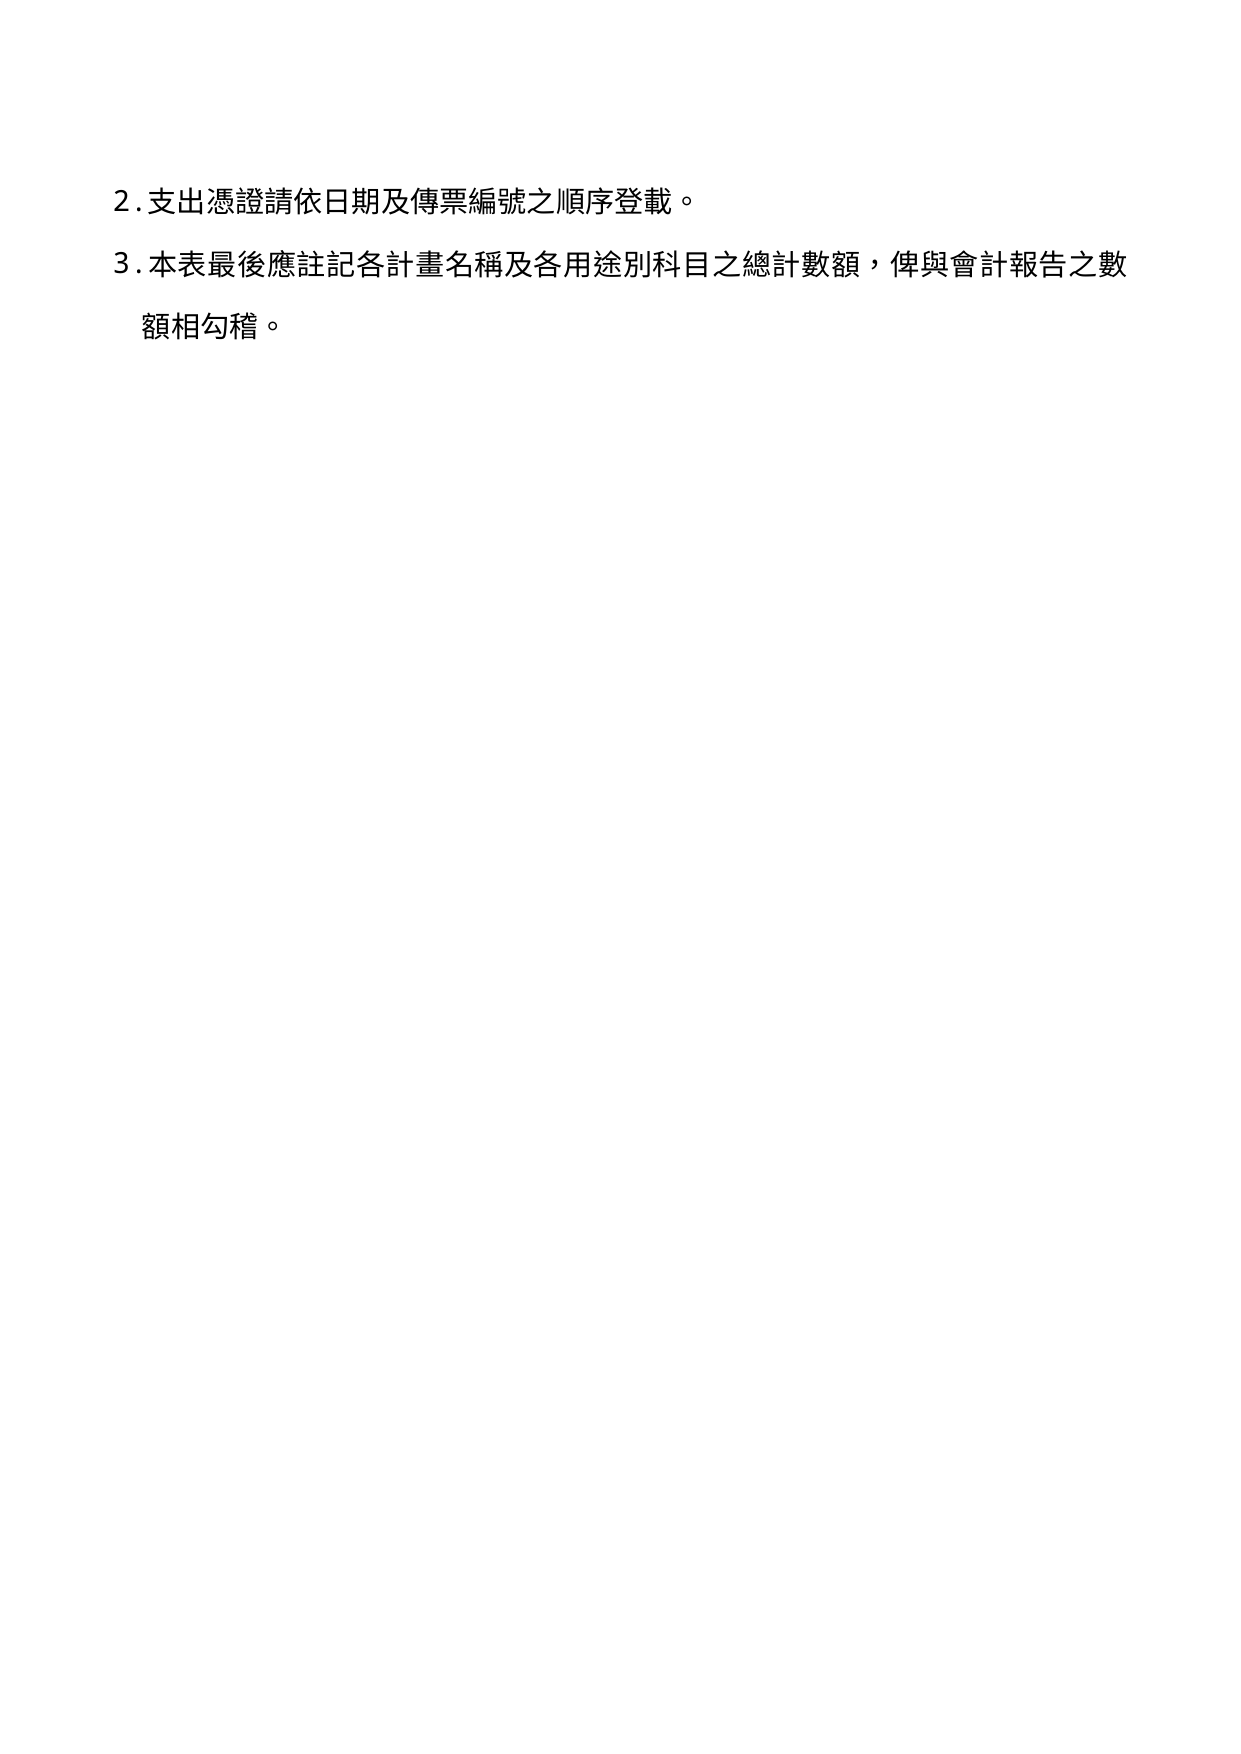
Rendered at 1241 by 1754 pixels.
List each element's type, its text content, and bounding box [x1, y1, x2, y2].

text 2.支出憑證請依日期及傳票編號之順序登載。 [112, 158, 1128, 221]
text 3.本表最後應註記各計畫名稱及各用途別科目之總計數額，俾與會計報告之數額相勾稽。 [112, 221, 1128, 346]
